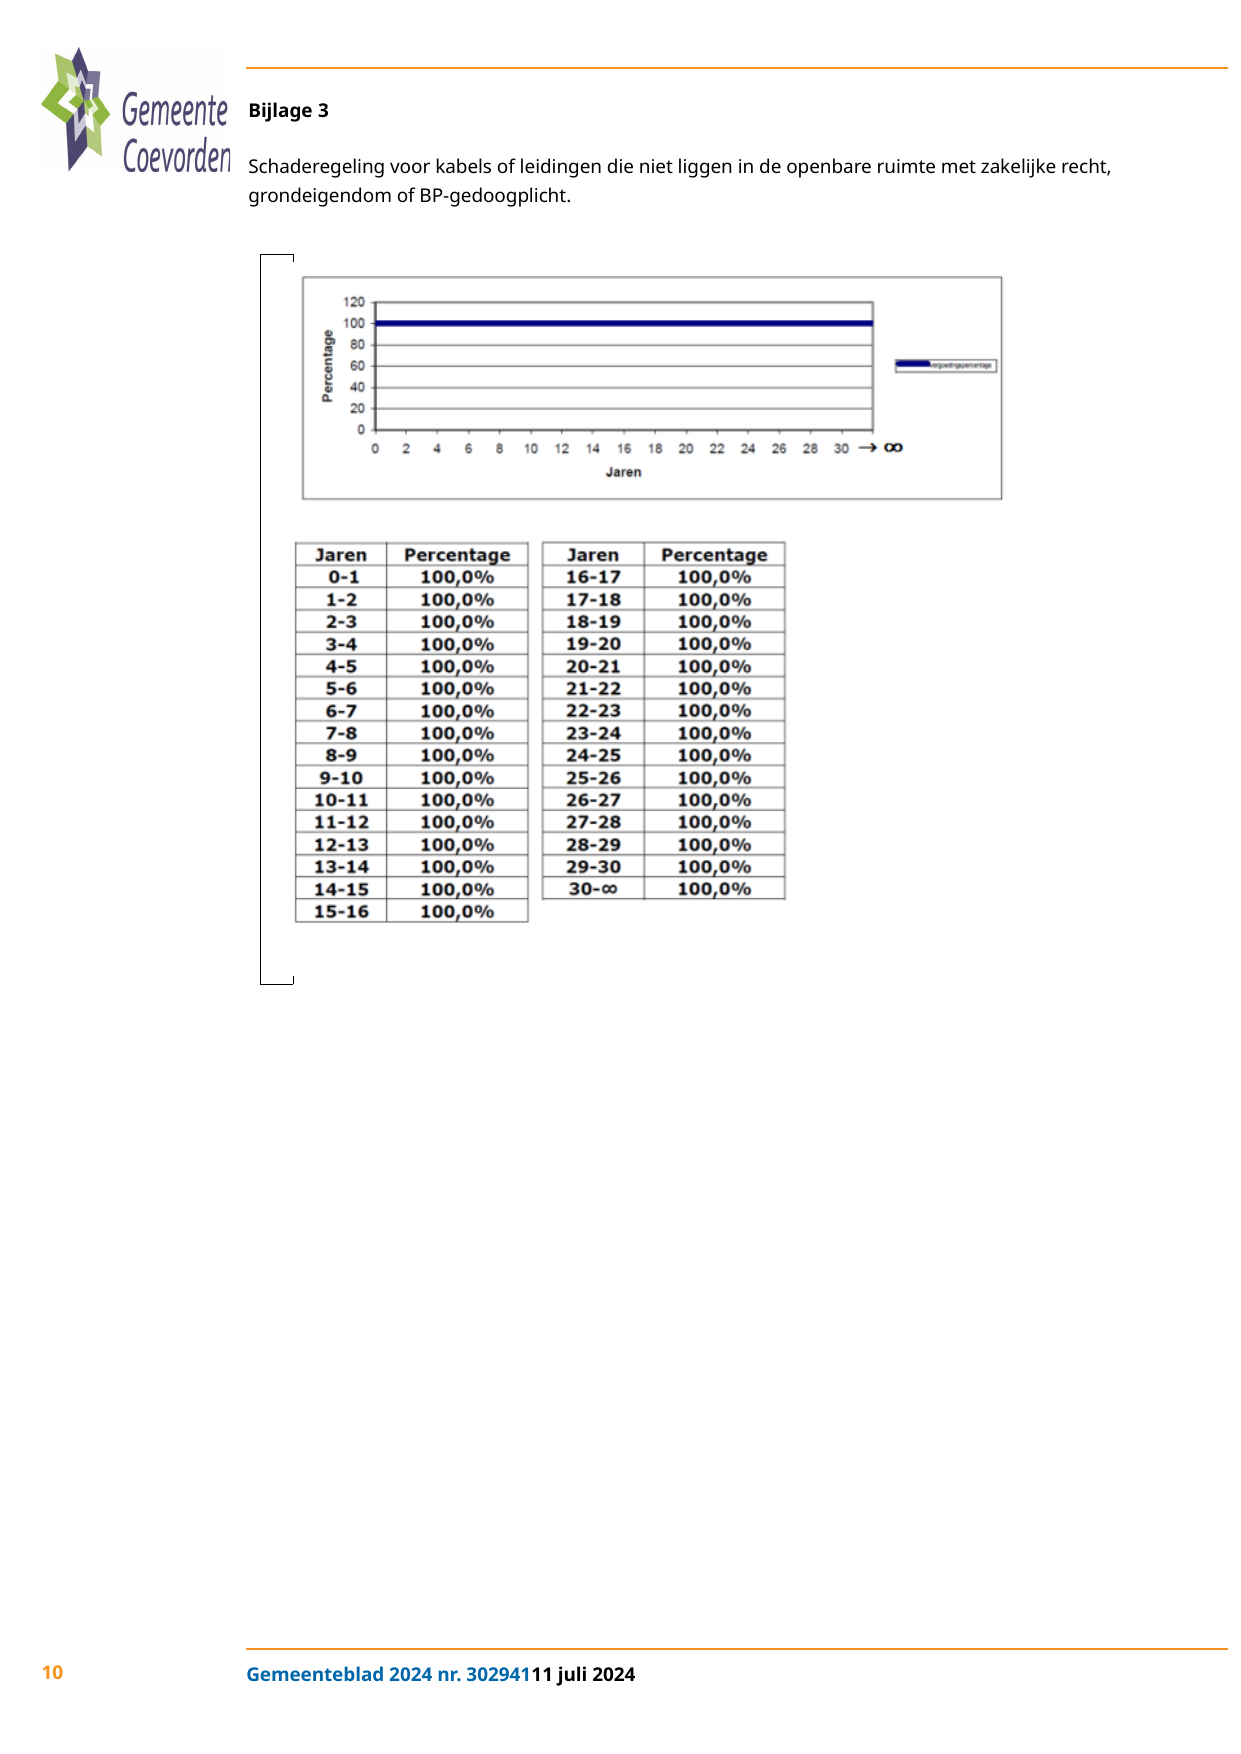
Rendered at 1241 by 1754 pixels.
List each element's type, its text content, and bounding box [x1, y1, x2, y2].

text Schaderegeling voor kabels of leidingen die niet liggen in de openbare ruimte met zakelijke recht, grondeigendom of BP-gedoogplicht. [248, 153, 1152, 208]
picture [41, 47, 231, 172]
text Bijlage 3 [248, 95, 1152, 123]
picture [268, 262, 1036, 976]
